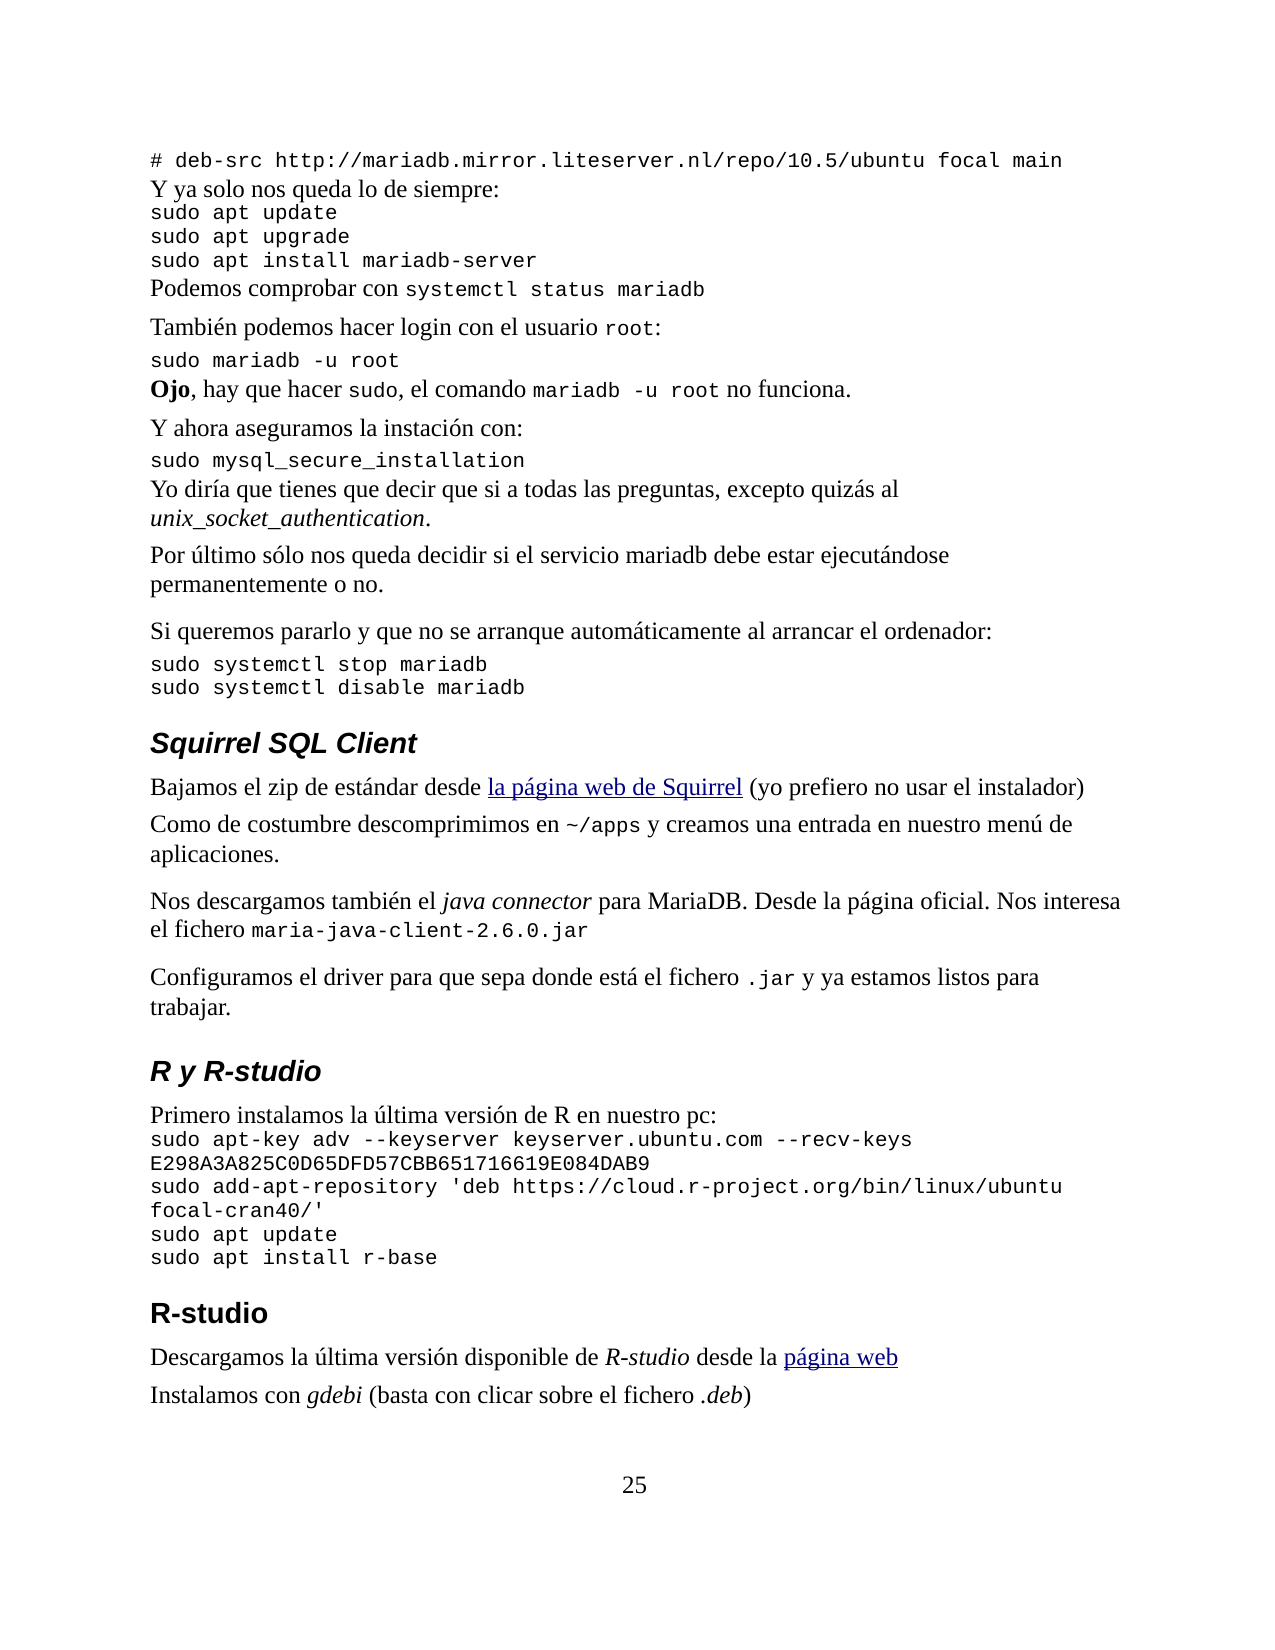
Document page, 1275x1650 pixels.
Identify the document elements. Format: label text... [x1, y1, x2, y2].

text Primero instalamos la última versión de R en nuestro pc: [150, 1100, 1125, 1129]
text sudo mariadb -u root [150, 350, 1125, 374]
text Por último sólo nos queda decidir si el servicio mariadb debe estar ejecutándose permanentemente o no. [150, 540, 1125, 598]
text Si queremos pararlo y que no se arranque automáticamente al arrancar el ordenador: [150, 616, 1125, 644]
text sudo apt install r-base [150, 1247, 1125, 1271]
text sudo apt update [150, 1224, 1125, 1247]
text sudo systemctl disable mariadb [150, 677, 1125, 701]
text Como de costumbre descomprimimos en ~/apps y creamos una entrada en nuestro menú de aplicaciones. [150, 809, 1125, 868]
text Ojo, hay que hacer sudo, el comando mariadb -u root no funciona. [150, 374, 1125, 404]
text Nos descargamos también el java connector para MariaDB. Desde la página oficial. Nos interesa el fichero maria-java-client-2.6.0.jar [150, 886, 1125, 944]
subtitle Squirrel SQL Client [150, 726, 1125, 759]
text # deb-src http://mariadb.mirror.liteserver.nl/repo/10.5/ubuntu focal main [150, 150, 1125, 174]
text sudo apt-key adv --keyserver keyserver.ubuntu.com --recv-keys E298A3A825C0D65DFD57CBB651716619E084DAB9 [150, 1129, 1125, 1176]
text Configuramos el driver para que sepa donde está el fichero .jar y ya estamos listos para trabajar. [150, 962, 1125, 1020]
text Podemos comprobar con systemctl status mariadb [150, 273, 1125, 303]
text Instalamos con gdebi (basta con clicar sobre el fichero .deb) [150, 1380, 1125, 1408]
text Y ahora aseguramos la instación con: [150, 413, 1125, 441]
text sudo apt update [150, 202, 1125, 226]
text Yo diría que tienes que decir que si a todas las preguntas, excepto quizás al unix_socket_authentication. [150, 474, 1125, 531]
text sudo apt upgrade [150, 226, 1125, 250]
text Descargamos la última versión disponible de R-studio desde la página web [150, 1342, 1125, 1371]
text También podemos hacer login con el usuario root: [150, 312, 1125, 341]
text Y ya solo nos queda lo de siempre: [150, 174, 1125, 202]
text Bajamos el zip de estándar desde la página web de Squirrel (yo prefiero no usar el instalador) [150, 772, 1125, 801]
text sudo apt install mariadb-server [150, 250, 1125, 273]
subtitle R y R-studio [150, 1054, 1125, 1088]
text sudo systemctl stop mariadb [150, 653, 1125, 677]
subtitle R-studio [150, 1296, 1125, 1329]
text sudo add-apt-repository 'deb https://cloud.r-project.org/bin/linux/ubuntu focal-cran40/' [150, 1176, 1125, 1224]
text sudo mysql_secure_installation [150, 450, 1125, 474]
